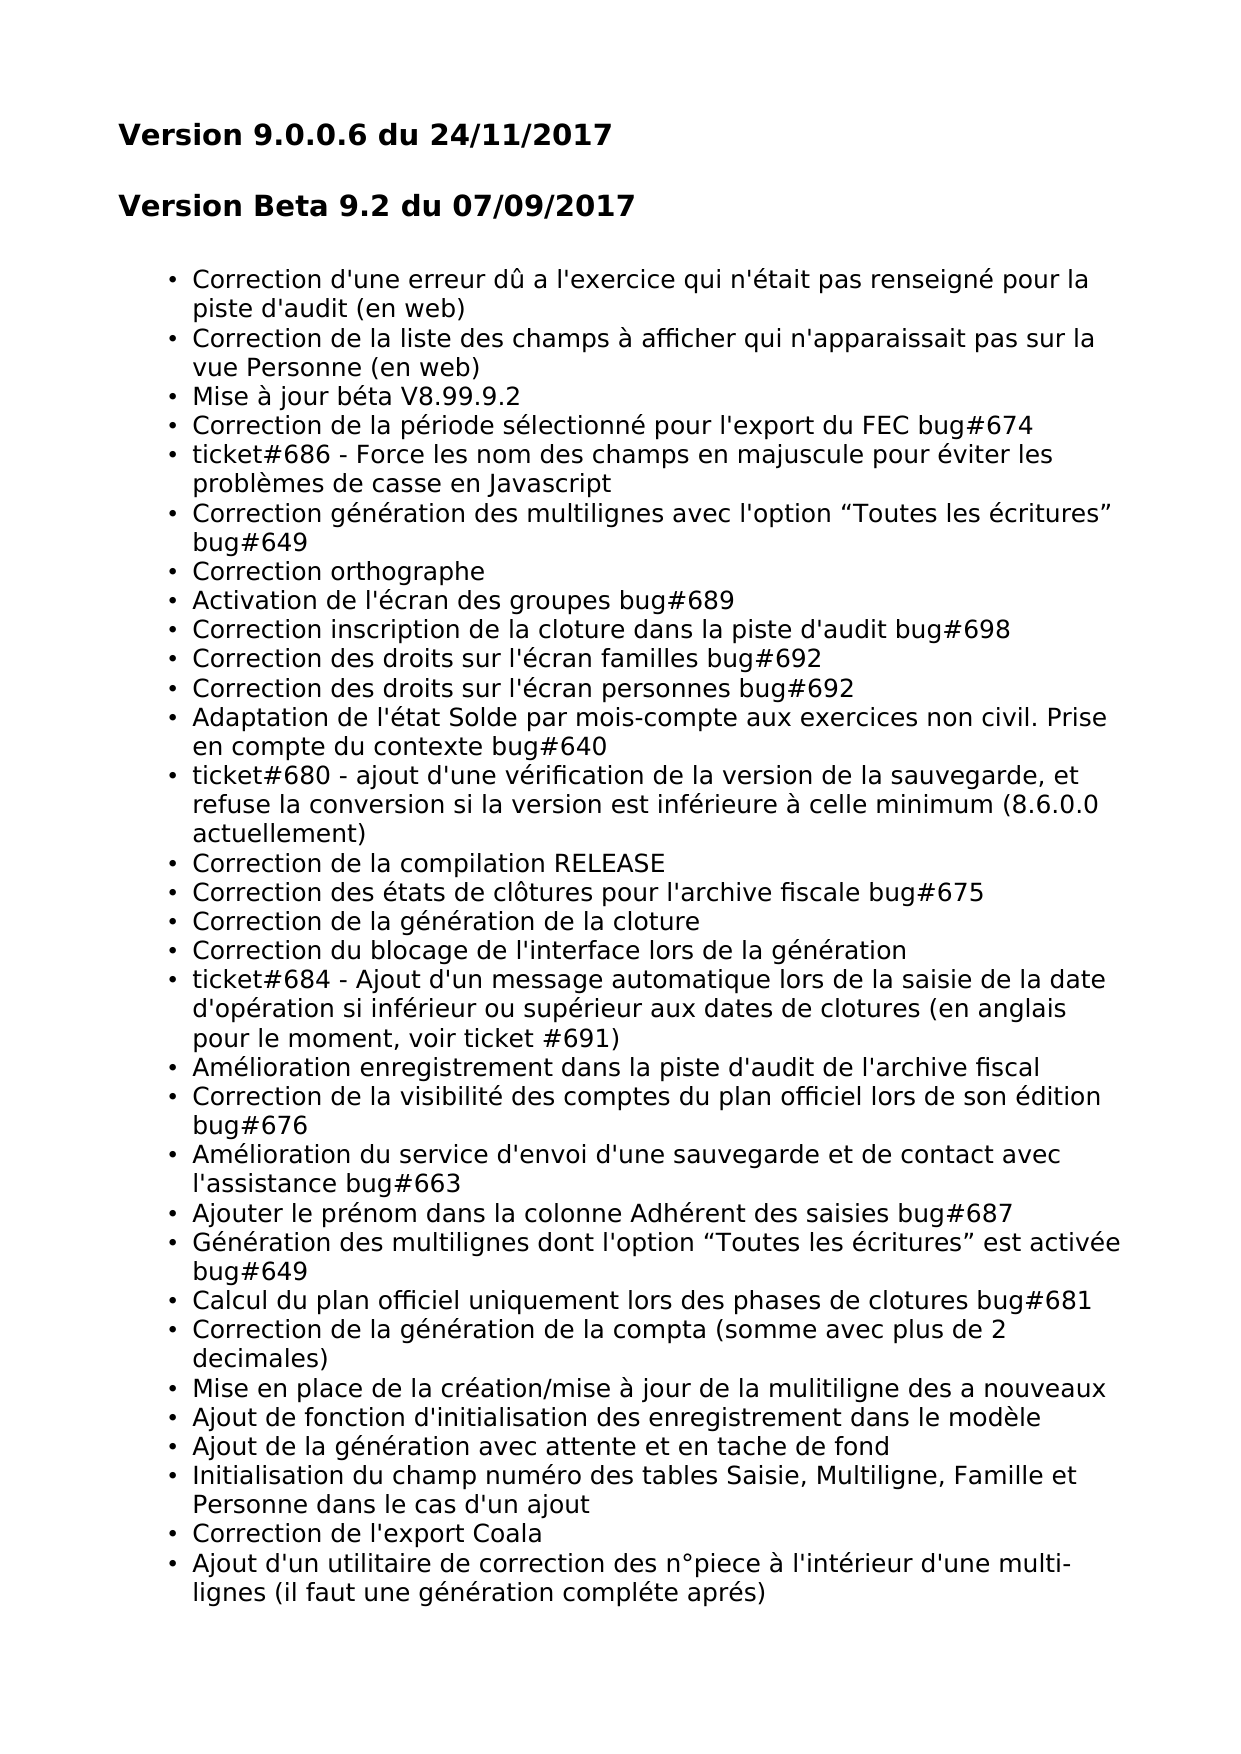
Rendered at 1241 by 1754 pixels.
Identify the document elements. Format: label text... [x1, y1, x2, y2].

list ticket#680 - ajout d'une vérification de la version de la sauvegarde, et refuse la conversion si la version est inférieure à celle minimum (8.6.0.0 actuellement) [177, 761, 1122, 849]
list ticket#686 - Force les nom des champs en majuscule pour éviter les problèmes de casse en Javascript [177, 441, 1122, 499]
list Correction d'une erreur dû a l'exercice qui n'était pas renseigné pour la piste d'audit (en web) [177, 266, 1122, 324]
list Correction de la génération de la compta (somme avec plus de 2 decimales) [177, 1316, 1122, 1374]
list Initialisation du champ numéro des tables Saisie, Multiligne, Famille et Personne dans le cas d'un ajout [177, 1461, 1122, 1520]
subtitle Version Beta 9.2 du 07/09/2017 [118, 189, 1122, 223]
list Mise à jour béta V8.99.9.2 [177, 382, 1122, 411]
list Correction des états de clôtures pour l'archive fiscale bug#675 [177, 878, 1122, 907]
list Correction de la période sélectionné pour l'export du FEC bug#674 [177, 411, 1122, 441]
list Ajout d'un utilitaire de correction des n°piece à l'intérieur d'une multi-lignes (il faut une génération compléte aprés) [177, 1549, 1122, 1607]
list Génération des multilignes dont l'option “Toutes les écritures” est activée bug#649 [177, 1228, 1122, 1286]
list Ajouter le prénom dans la colonne Adhérent des saisies bug#687 [177, 1199, 1122, 1228]
list Calcul du plan officiel uniquement lors des phases de clotures bug#681 [177, 1286, 1122, 1316]
subtitle Version 9.0.0.6 du 24/11/2017 [118, 118, 1122, 152]
list Correction des droits sur l'écran personnes bug#692 [177, 674, 1122, 703]
list Correction des droits sur l'écran familles bug#692 [177, 645, 1122, 674]
list Correction de l'export Coala [177, 1520, 1122, 1549]
list Amélioration enregistrement dans la piste d'audit de l'archive fiscal [177, 1053, 1122, 1082]
list Ajout de fonction d'initialisation des enregistrement dans le modèle [177, 1403, 1122, 1432]
list Correction orthographe [177, 557, 1122, 586]
list Correction inscription de la cloture dans la piste d'audit bug#698 [177, 616, 1122, 645]
list ticket#684 - Ajout d'un message automatique lors de la saisie de la date d'opération si inférieur ou supérieur aux dates de clotures (en anglais pour le moment, voir ticket #691) [177, 966, 1122, 1053]
list Correction génération des multilignes avec l'option “Toutes les écritures” bug#649 [177, 499, 1122, 557]
list Amélioration du service d'envoi d'une sauvegarde et de contact avec l'assistance bug#663 [177, 1141, 1122, 1199]
list Activation de l'écran des groupes bug#689 [177, 586, 1122, 616]
list Correction du blocage de l'interface lors de la génération [177, 936, 1122, 966]
list Adaptation de l'état Solde par mois-compte aux exercices non civil. Prise en compte du contexte bug#640 [177, 703, 1122, 761]
list Correction de la liste des champs à afficher qui n'apparaissait pas sur la vue Personne (en web) [177, 324, 1122, 382]
list Correction de la visibilité des comptes du plan officiel lors de son édition bug#676 [177, 1082, 1122, 1141]
list Ajout de la génération avec attente et en tache de fond [177, 1432, 1122, 1461]
list Mise en place de la création/mise à jour de la mulitiligne des a nouveaux [177, 1374, 1122, 1403]
list Correction de la génération de la cloture [177, 907, 1122, 936]
list Correction de la compilation RELEASE [177, 849, 1122, 878]
